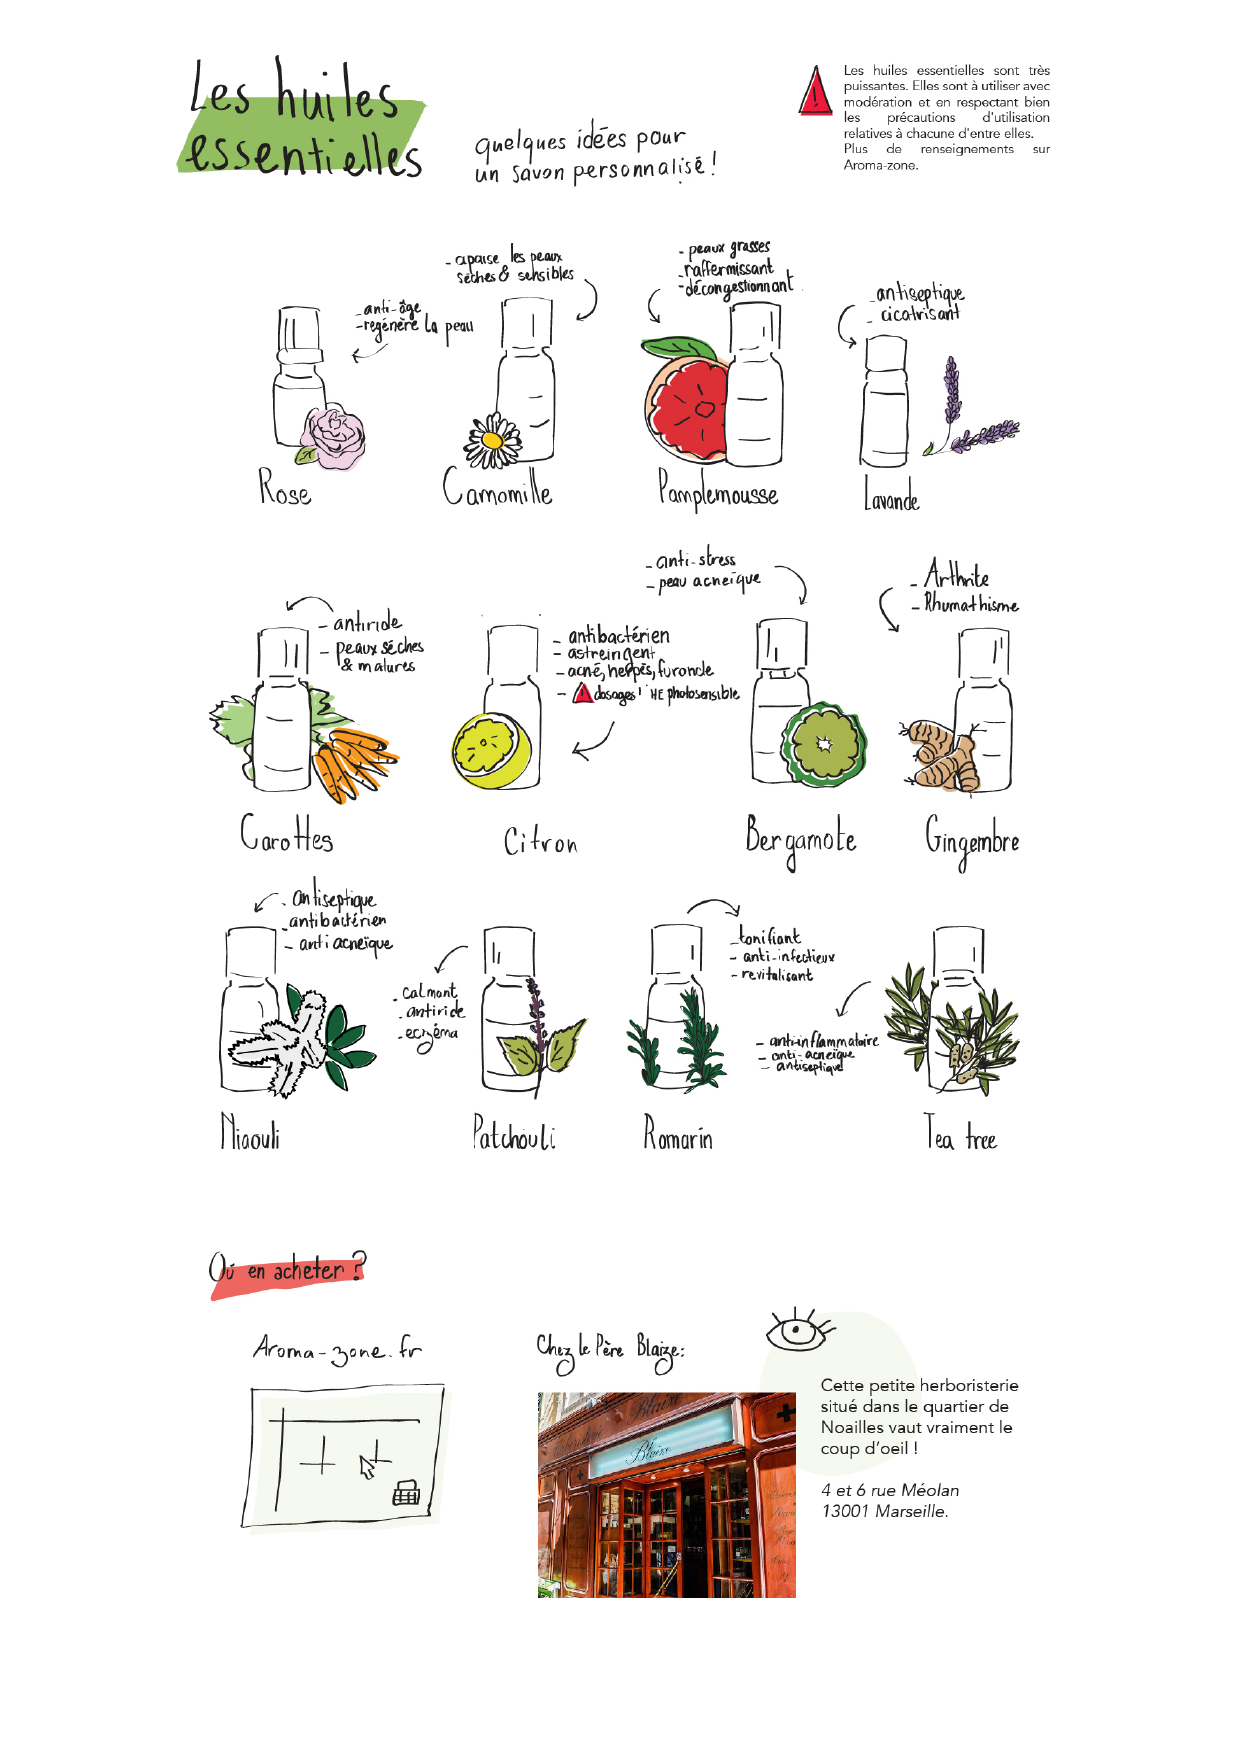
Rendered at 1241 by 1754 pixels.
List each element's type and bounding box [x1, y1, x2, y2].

picture [118, 0, 1110, 1754]
